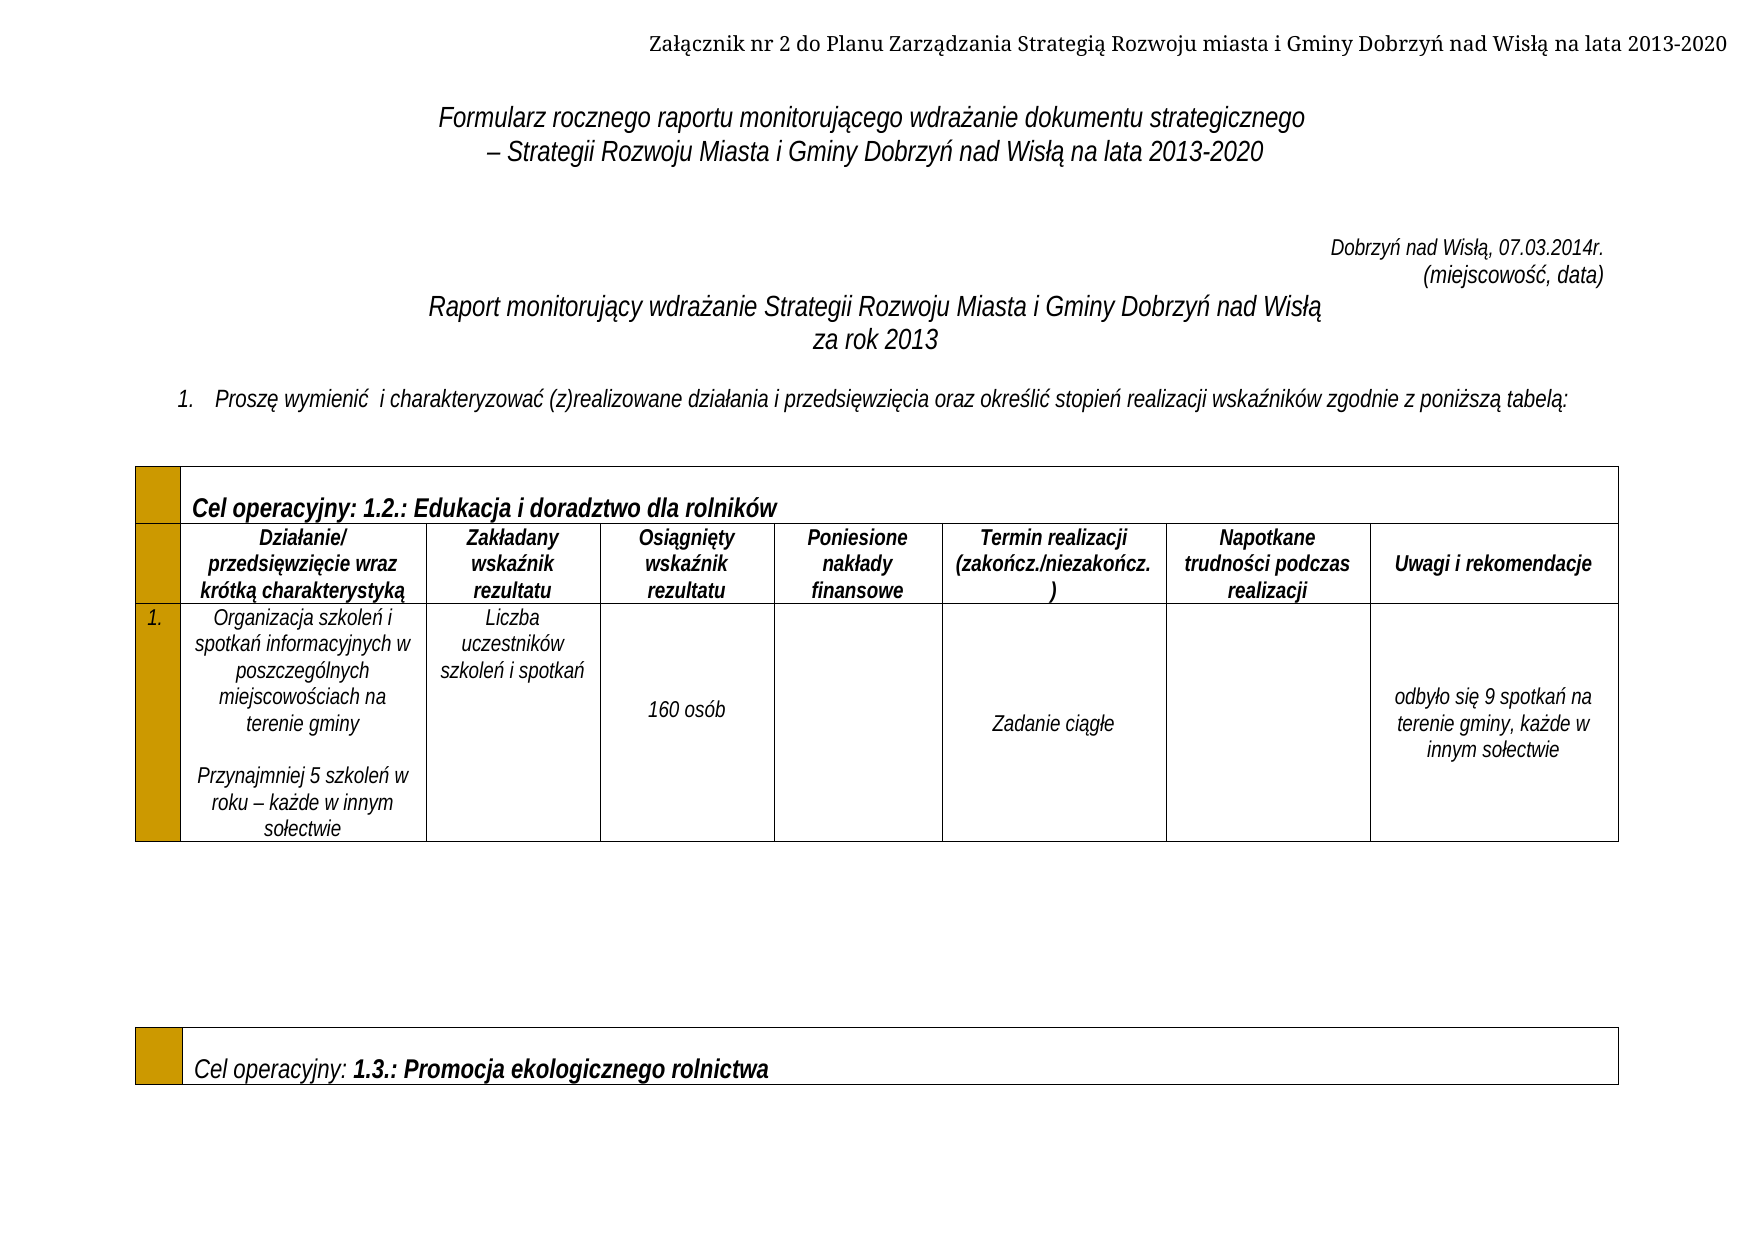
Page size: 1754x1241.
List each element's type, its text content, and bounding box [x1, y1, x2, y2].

text Dobrzyń nad Wisłą, 07.03.2014r. [148, 234, 1606, 260]
table_cell Poniesione nakłady finansowe [775, 524, 942, 603]
table_cell Działanie/przedsięwzięcie wraz krótką charakterystyką [181, 524, 426, 603]
table_cell Osiągnięty wskaźnik rezultatu [601, 524, 774, 603]
table_cell Zakładany wskaźnik rezultatu [427, 524, 600, 603]
table_header Cel operacyjny: 1.2.: Edukacja i doradztwo dla rolników [181, 467, 1618, 523]
table_header Cel operacyjny: 1.3.: Promocja ekologicznego rolnictwa [183, 1028, 1618, 1084]
table_cell Uwagi i rekomendacje [1371, 524, 1618, 603]
table_cell [1167, 604, 1370, 841]
table_cell [136, 524, 180, 603]
text (miejscowość, data) [148, 260, 1606, 289]
table_cell Termin realizacji (zakończ./niezakończ.) [943, 524, 1166, 603]
table_cell [775, 604, 942, 841]
text za rok 2013 [148, 322, 1606, 356]
table_cell odbyło się 9 spotkań na terenie gminy, każde w innym sołectwie [1371, 604, 1618, 841]
table_cell 160 osób [601, 604, 774, 841]
table_header [136, 1028, 182, 1084]
list Proszę wymienić i charakteryzować (z)realizowane działania i przedsięwzięcia oraz określić stopień realizacji wskaźników zgodnie z poniższą tabelą: [177, 384, 1606, 413]
text Formularz rocznego raportu monitorującego wdrażanie dokumentu strategicznego [148, 100, 1606, 134]
table_cell Zadanie ciągłe [943, 604, 1166, 841]
table_cell 1. [136, 604, 180, 841]
table_cell Napotkane trudności podczas realizacji [1167, 524, 1370, 603]
table_header [136, 467, 180, 523]
text Raport monitorujący wdrażanie Strategii Rozwoju Miasta i Gminy Dobrzyń nad Wisłą [148, 289, 1606, 322]
text – Strategii Rozwoju Miasta i Gminy Dobrzyń nad Wisłą na lata 2013-2020 [148, 134, 1606, 167]
table_cell Organizacja szkoleń i spotkań informacyjnych w poszczególnych miejscowościach na terenie gminy Przynajmniej 5 szkoleń w roku – każde w innym sołectwie [181, 604, 426, 841]
table_cell Liczba uczestników szkoleń i spotkań [427, 604, 600, 841]
